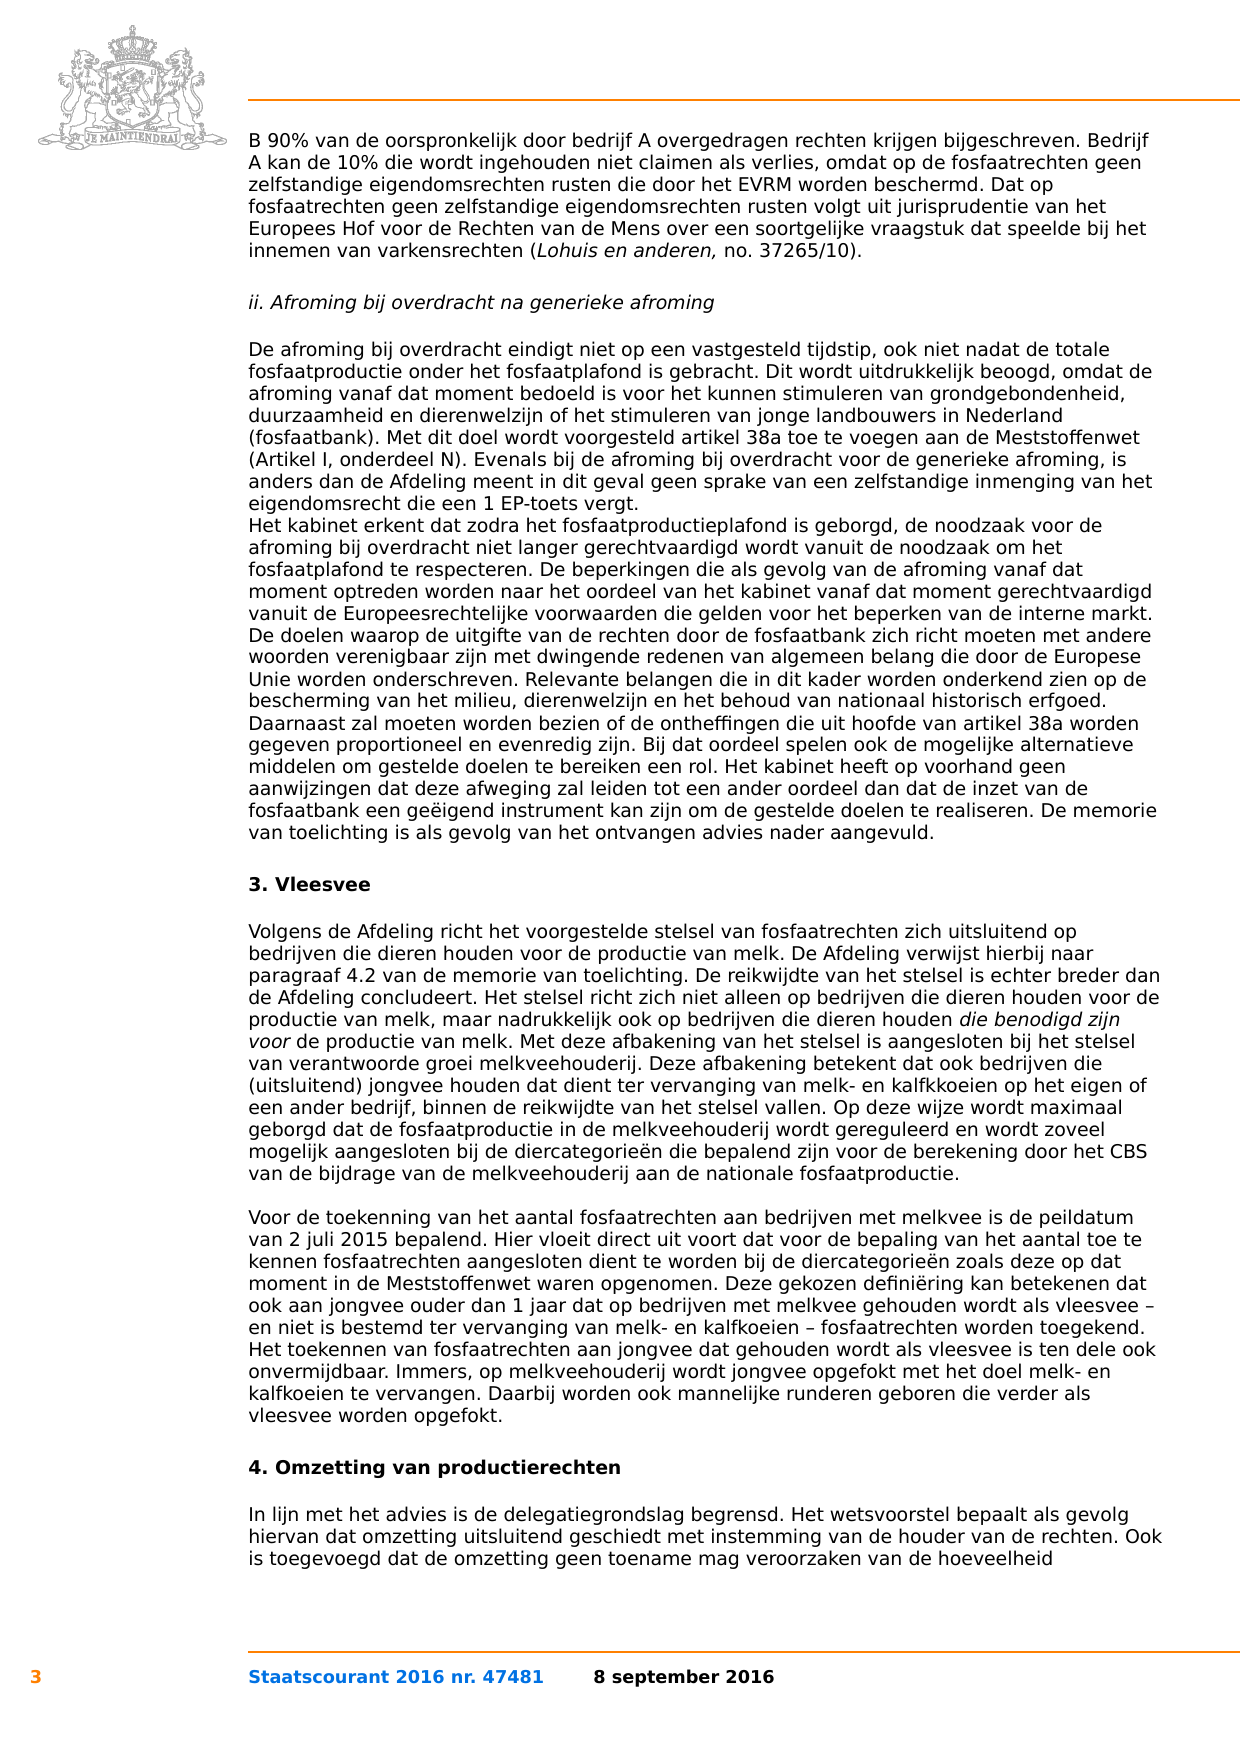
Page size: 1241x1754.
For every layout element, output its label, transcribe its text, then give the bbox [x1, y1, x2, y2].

subtitle ii. Afroming bij overdracht na generieke afroming [248, 292, 1163, 314]
subtitle 3. Vleesvee [248, 874, 1163, 896]
subtitle 4. Omzetting van productierechten [248, 1457, 1163, 1479]
text Het kabinet erkent dat zodra het fosfaatproductieplafond is geborgd, de noodzaak voor de afroming bij overdracht niet langer gerechtvaardigd wordt vanuit de noodzaak om het fosfaatplafond te respecteren. De beperkingen die als gevolg van de afroming vanaf dat moment optreden worden naar het oordeel van het kabinet vanaf dat moment gerechtvaardigd vanuit de Europeesrechtelijke voorwaarden die gelden voor het beperken van de interne markt. De doelen waarop de uitgifte van de rechten door de fosfaatbank zich richt moeten met andere woorden verenigbaar zijn met dwingende redenen van algemeen belang die door de Europese Unie worden onderschreven. Relevante belangen die in dit kader worden onderkend zien op de bescherming van het milieu, dierenwelzijn en het behoud van nationaal historisch erfgoed. Daarnaast zal moeten worden bezien of de ontheffingen die uit hoofde van artikel 38a worden gegeven proportioneel en evenredig zijn. Bij dat oordeel spelen ook de mogelijke alternatieve middelen om gestelde doelen te bereiken een rol. Het kabinet heeft op voorhand geen aanwijzingen dat deze afweging zal leiden tot een ander oordeel dan dat de inzet van de fosfaatbank een geëigend instrument kan zijn om de gestelde doelen te realiseren. De memorie van toelichting is als gevolg van het ontvangen advies nader aangevuld. [248, 514, 1163, 844]
text Volgens de Afdeling richt het voorgestelde stelsel van fosfaatrechten zich uitsluitend op bedrijven die dieren houden voor de productie van melk. De Afdeling verwijst hierbij naar paragraaf 4.2 van de memorie van toelichting. De reikwijdte van het stelsel is echter breder dan de Afdeling concludeert. Het stelsel richt zich niet alleen op bedrijven die dieren houden voor de productie van melk, maar nadrukkelijk ook op bedrijven die dieren houden die benodigd zijn voor de productie van melk. Met deze afbakening van het stelsel is aangesloten bij het stelsel van verantwoorde groei melkveehouderij. Deze afbakening betekent dat ook bedrijven die (uitsluitend) jongvee houden dat dient ter vervanging van melk- en kalfkkoeien op het eigen of een ander bedrijf, binnen de reikwijdte van het stelsel vallen. Op deze wijze wordt maximaal geborgd dat de fosfaatproductie in de melkveehouderij wordt gereguleerd en wordt zoveel mogelijk aangesloten bij de diercategorieën die bepalend zijn voor de berekening door het CBS van de bijdrage van de melkveehouderij aan de nationale fosfaatproductie. [248, 921, 1163, 1185]
picture [38, 25, 227, 150]
text Voor de toekenning van het aantal fosfaatrechten aan bedrijven met melkvee is de peildatum van 2 juli 2015 bepalend. Hier vloeit direct uit voort dat voor de bepaling van het aantal toe te kennen fosfaatrechten aangesloten dient te worden bij de diercategorieën zoals deze op dat moment in de Meststoffenwet waren opgenomen. Deze gekozen definiëring kan betekenen dat ook aan jongvee ouder dan 1 jaar dat op bedrijven met melkvee gehouden wordt als vleesvee – en niet is bestemd ter vervanging van melk- en kalfkoeien – fosfaatrechten worden toegekend. Het toekennen van fosfaatrechten aan jongvee dat gehouden wordt als vleesvee is ten dele ook onvermijdbaar. Immers, op melkveehouderij wordt jongvee opgefokt met het doel melk- en kalfkoeien te vervangen. Daarbij worden ook mannelijke runderen geboren die verder als vleesvee worden opgefokt. [248, 1207, 1163, 1427]
text In lijn met het advies is de delegatiegrondslag begrensd. Het wetsvoorstel bepaalt als gevolg hiervan dat omzetting uitsluitend geschiedt met instemming van de houder van de rechten. Ook is toegevoegd dat de omzetting geen toename mag veroorzaken van de hoeveelheid [248, 1504, 1163, 1569]
text De afroming bij overdracht eindigt niet op een vastgesteld tijdstip, ook niet nadat de totale fosfaatproductie onder het fosfaatplafond is gebracht. Dit wordt uitdrukkelijk beoogd, omdat de afroming vanaf dat moment bedoeld is voor het kunnen stimuleren van grondgebondenheid, duurzaamheid en dierenwelzijn of het stimuleren van jonge landbouwers in Nederland (fosfaatbank). Met dit doel wordt voorgesteld artikel 38a toe te voegen aan de Meststoffenwet (Artikel I, onderdeel N). Evenals bij de afroming bij overdracht voor de generieke afroming, is anders dan de Afdeling meent in dit geval geen sprake van een zelfstandige inmenging van het eigendomsrecht die een 1 EP-toets vergt. [248, 339, 1163, 514]
text B 90% van de oorspronkelijk door bedrijf A overgedragen rechten krijgen bijgeschreven. Bedrijf A kan de 10% die wordt ingehouden niet claimen als verlies, omdat op de fosfaatrechten geen zelfstandige eigendomsrechten rusten die door het EVRM worden beschermd. Dat op fosfaatrechten geen zelfstandige eigendomsrechten rusten volgt uit jurisprudentie van het Europees Hof voor de Rechten van de Mens over een soortgelijke vraagstuk dat speelde bij het innemen van varkensrechten (Lohuis en anderen, no. 37265/10). [248, 130, 1163, 262]
